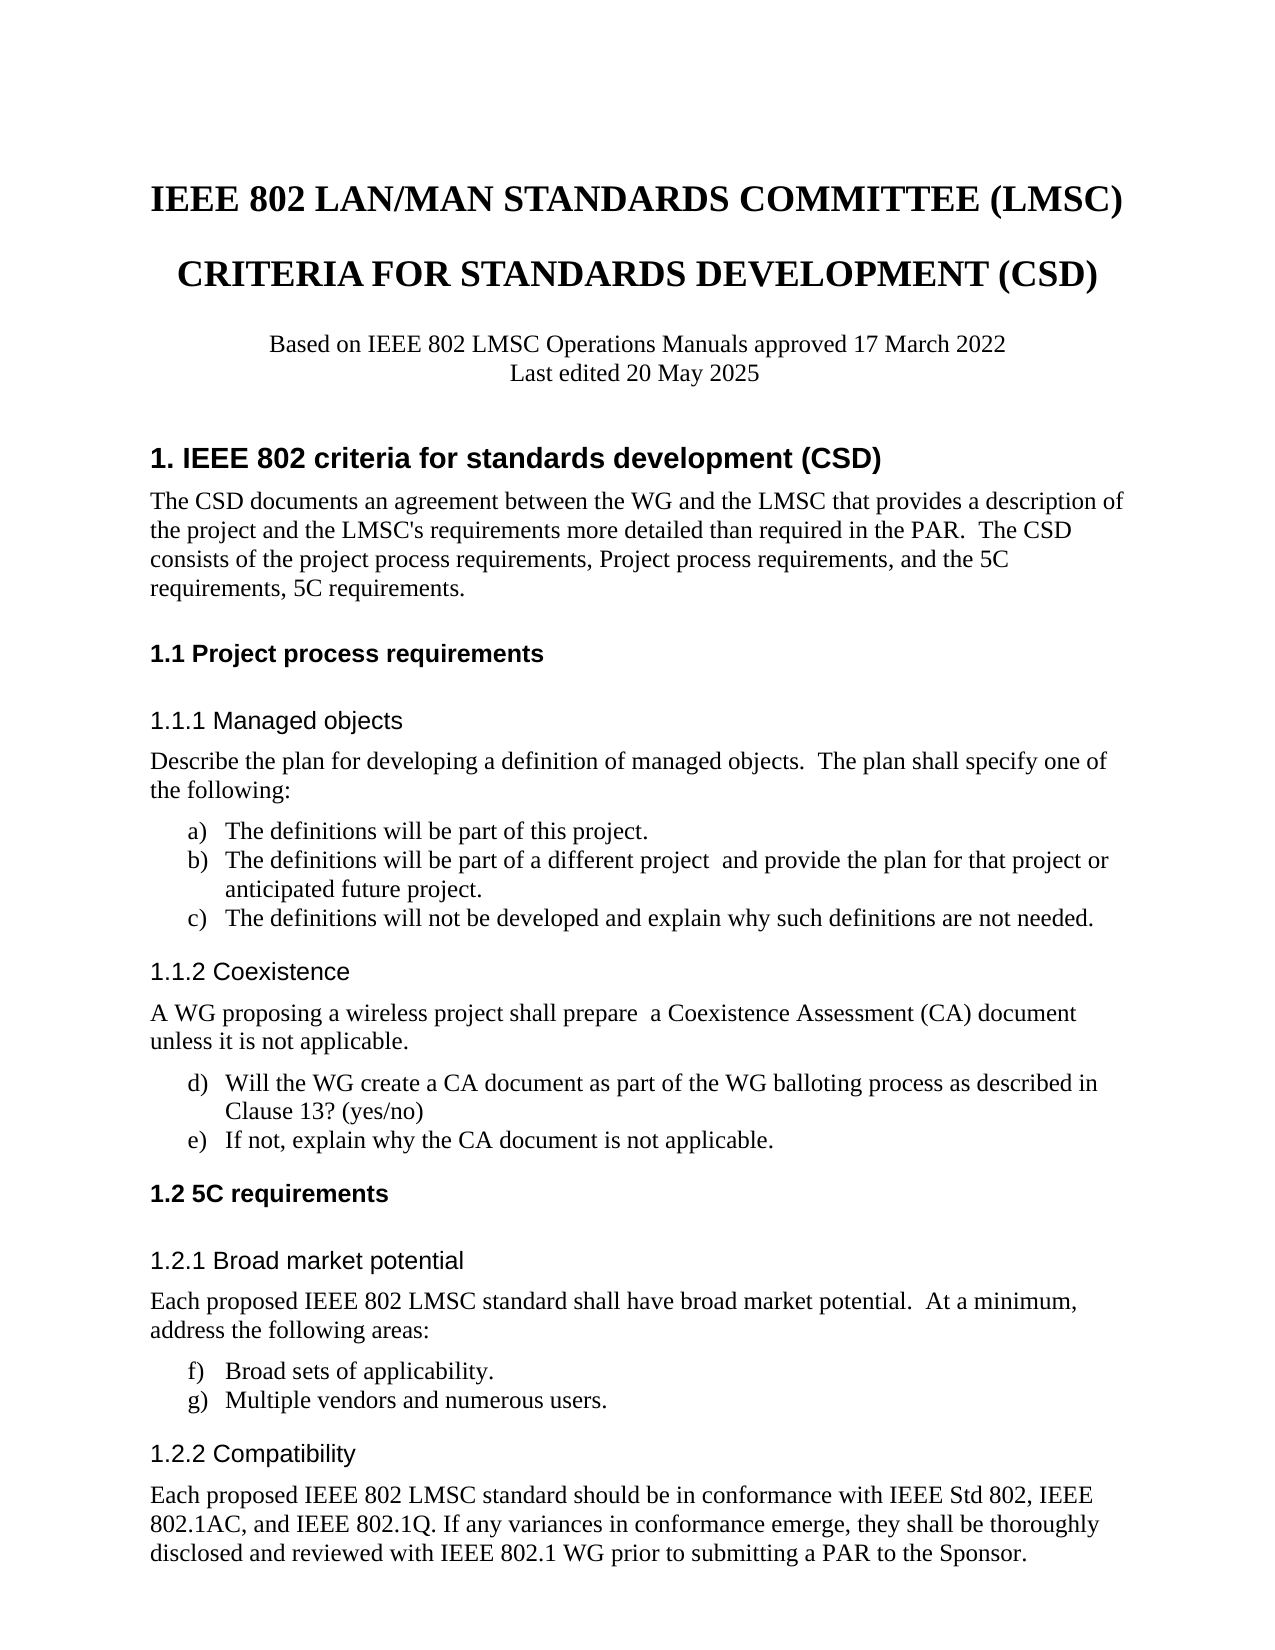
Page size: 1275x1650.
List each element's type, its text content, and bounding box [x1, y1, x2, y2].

text Based on IEEE 802 LMSC Operations Manuals approved 17 March 2022 [150, 329, 1125, 358]
subtitle Compatibility [150, 1439, 1125, 1468]
list The definitions will be part of a different project and provide the plan for that project or anticipated future project. [187, 845, 1125, 903]
subtitle Coexistence [150, 957, 1125, 986]
list Multiple vendors and numerous users. [187, 1385, 1125, 1414]
list Will the WG create a CA document as part of the WG balloting process as described in Clause 13? (yes/no) [187, 1068, 1125, 1125]
subtitle Managed objects [150, 706, 1125, 734]
subtitle IEEE 802 LAN/MAN STANDARDS COMMITTEE (LMSC) [148, 177, 1125, 220]
subtitle Broad market potential [150, 1246, 1125, 1274]
text A WG proposing a wireless project shall prepare a Coexistence Assessment (CA) document unless it is not applicable. [150, 998, 1125, 1055]
subtitle 5C requirements [150, 1179, 1125, 1208]
text Last edited 20 May 2025 [150, 358, 1125, 387]
subtitle IEEE 802 criteria for standards development (CSD) [150, 441, 1125, 474]
text The CSD documents an agreement between the WG and the LMSC that provides a description of the project and the LMSC's requirements more detailed than required in the PAR. The CSD consists of the project process requirements, 1.1, and the 5C requirements, 1.2. [150, 486, 1125, 601]
text Each proposed IEEE 802 LMSC standard should be in conformance with IEEE Std 802, IEEE 802.1AC, and IEEE 802.1Q. If any variances in conformance emerge, they shall be thoroughly disclosed and reviewed with IEEE 802.1 WG prior to submitting a PAR to the Sponsor. [150, 1480, 1125, 1566]
list Broad sets of applicability. [187, 1356, 1125, 1385]
subtitle Project process requirements [150, 639, 1125, 668]
text Describe the plan for developing a definition of managed objects. The plan shall specify one of the following: [150, 746, 1125, 804]
list If not, explain why the CA document is not applicable. [187, 1125, 1125, 1154]
text Each proposed IEEE 802 LMSC standard shall have broad market potential. At a minimum, address the following areas: [150, 1286, 1125, 1344]
list The definitions will be part of this project. [187, 816, 1125, 845]
list The definitions will not be developed and explain why such definitions are not needed. [187, 903, 1125, 931]
subtitle CRITERIA FOR STANDARDS DEVELOPMENT (CSD) [150, 251, 1125, 294]
